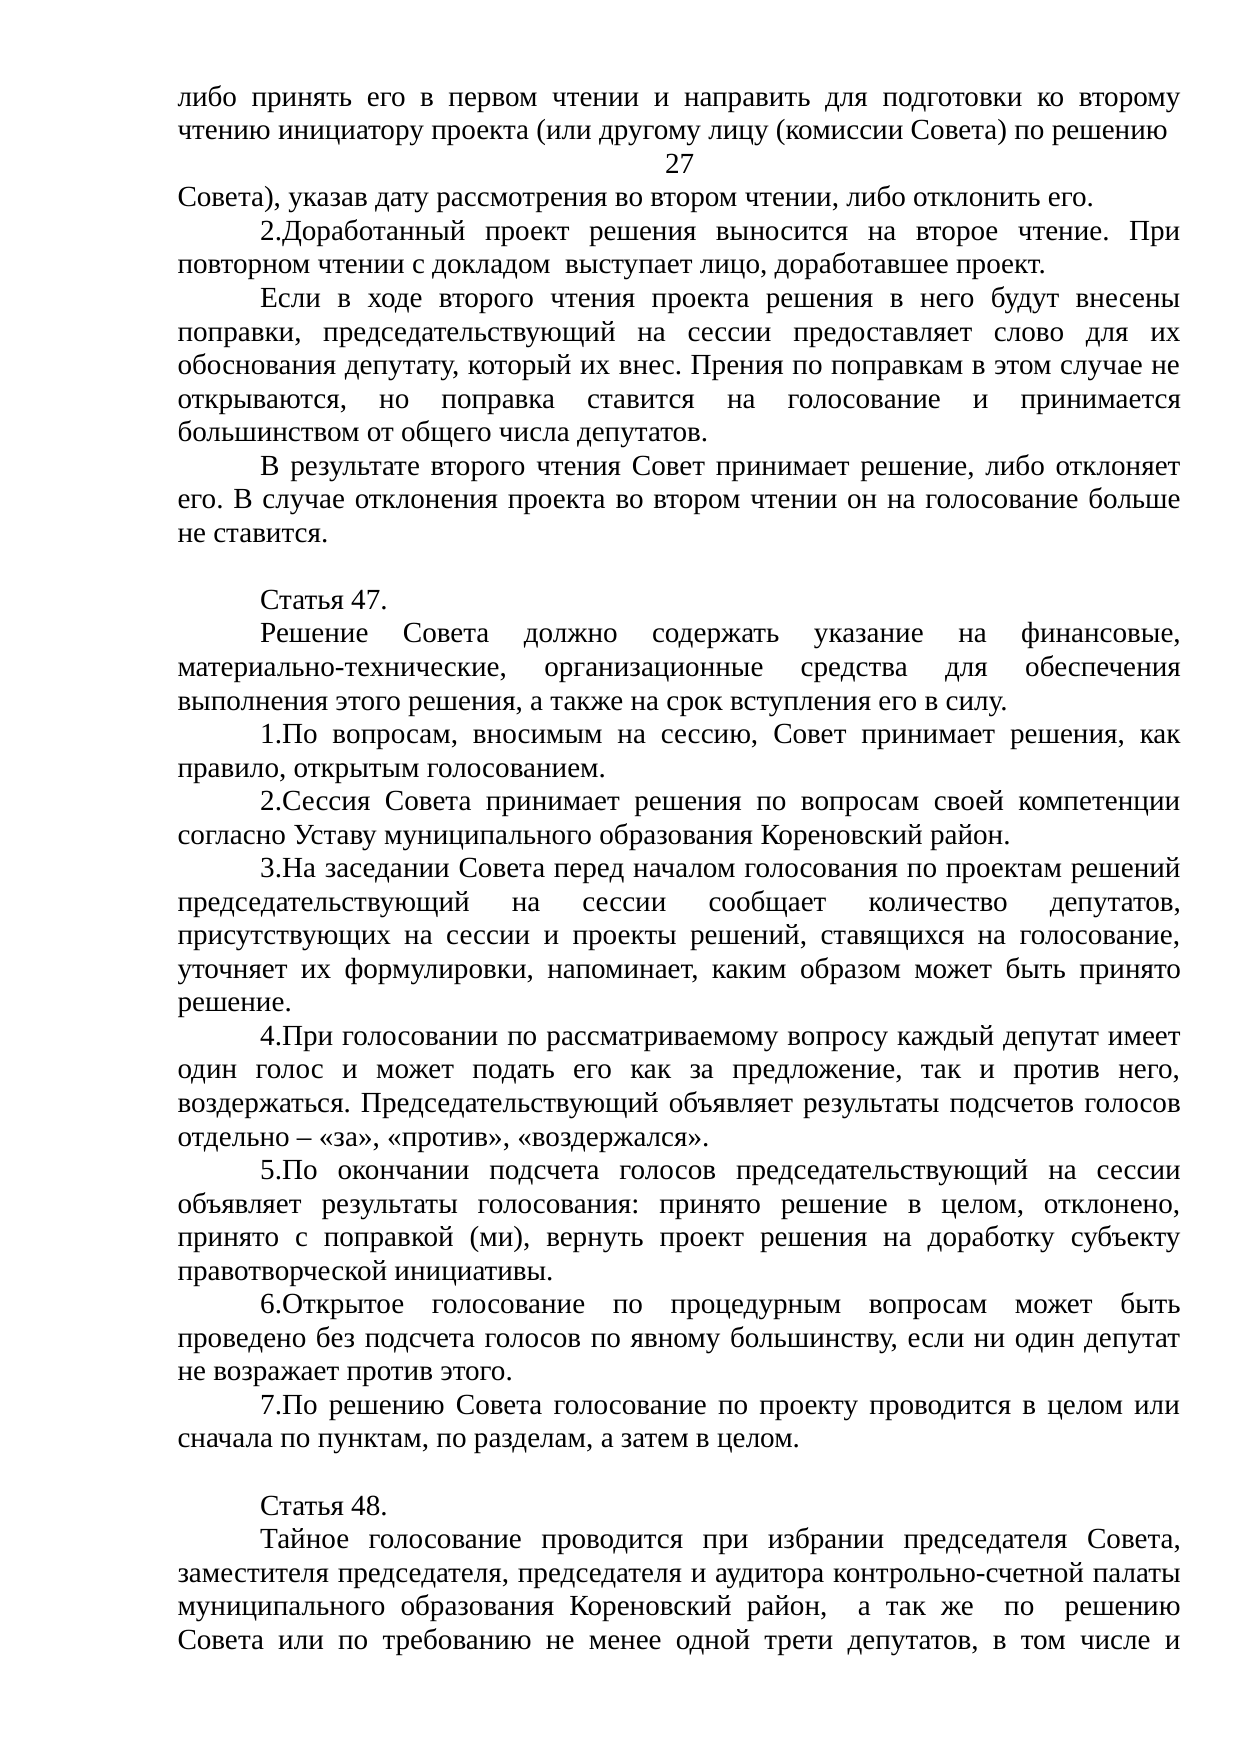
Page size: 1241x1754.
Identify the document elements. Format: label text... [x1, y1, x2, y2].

text Статья 47. [177, 582, 1181, 616]
text 3.На заседании Совета перед началом голосования по проектам решений председательствующий на сессии сообщает количество депутатов, присутствующих на сессии и проекты решений, ставящихся на голосование, уточняет их формулировки, напоминает, каким образом может быть принято решение. [177, 850, 1181, 1018]
text 5.По окончании подсчета голосов председательствующий на сессии объявляет результаты голосования: принято решение в целом, отклонено, принято с поправкой (ми), вернуть проект решения на доработку субъекту правотворческой инициативы. [177, 1152, 1181, 1286]
text 2.Сессия Совета принимает решения по вопросам своей компетенции согласно Уставу муниципального образования Кореновский район. [177, 783, 1181, 850]
text 2.Доработанный проект решения выносится на второе чтение. При повторном чтении с докладом выступает лицо, доработавшее проект. [177, 213, 1181, 280]
text Тайное голосование проводится при избрании председателя Совета, заместителя председателя, председателя и аудитора контрольно-счетной палаты муниципального образования Кореновский район, а так же по решению Совета или по требованию не менее одной трети депутатов, в том числе и [177, 1521, 1181, 1655]
text либо принять его в первом чтении и направить для подготовки ко второму чтению инициатору проекта (или другому лицу (комиссии Совета) по решению [177, 79, 1181, 146]
text Совета), указав дату рассмотрения во втором чтении, либо отклонить его. [177, 179, 1181, 213]
text 1.По вопросам, вносимым на сессию, Совет принимает решения, как правило, открытым голосованием. [177, 716, 1181, 783]
text В результате второго чтения Совет принимает решение, либо отклоняет его. В случае отклонения проекта во втором чтении он на голосование больше не ставится. [177, 448, 1181, 548]
text 6.Открытое голосование по процедурным вопросам может быть проведено без подсчета голосов по явному большинству, если ни один депутат не возражает против этого. [177, 1286, 1181, 1387]
text 27 [177, 146, 1181, 179]
text Решение Совета должно содержать указание на финансовые, материально-технические, организационные средства для обеспечения выполнения этого решения, а также на срок вступления его в силу. [177, 616, 1181, 716]
text Если в ходе второго чтения проекта решения в него будут внесены поправки, председательствующий на сессии предоставляет слово для их обоснования депутату, который их внес. Прения по поправкам в этом случае не открываются, но поправка ставится на голосование и принимается большинством от общего числа депутатов. [177, 280, 1181, 448]
text Статья 48. [177, 1488, 1181, 1521]
text 4.При голосовании по рассматриваемому вопросу каждый депутат имеет один голос и может подать его как за предложение, так и против него, воздержаться. Председательствующий объявляет результаты подсчетов голосов отдельно – «за», «против», «воздержался». [177, 1018, 1181, 1152]
text 7.По решению Совета голосование по проекту проводится в целом или сначала по пунктам, по разделам, а затем в целом. [177, 1387, 1181, 1454]
